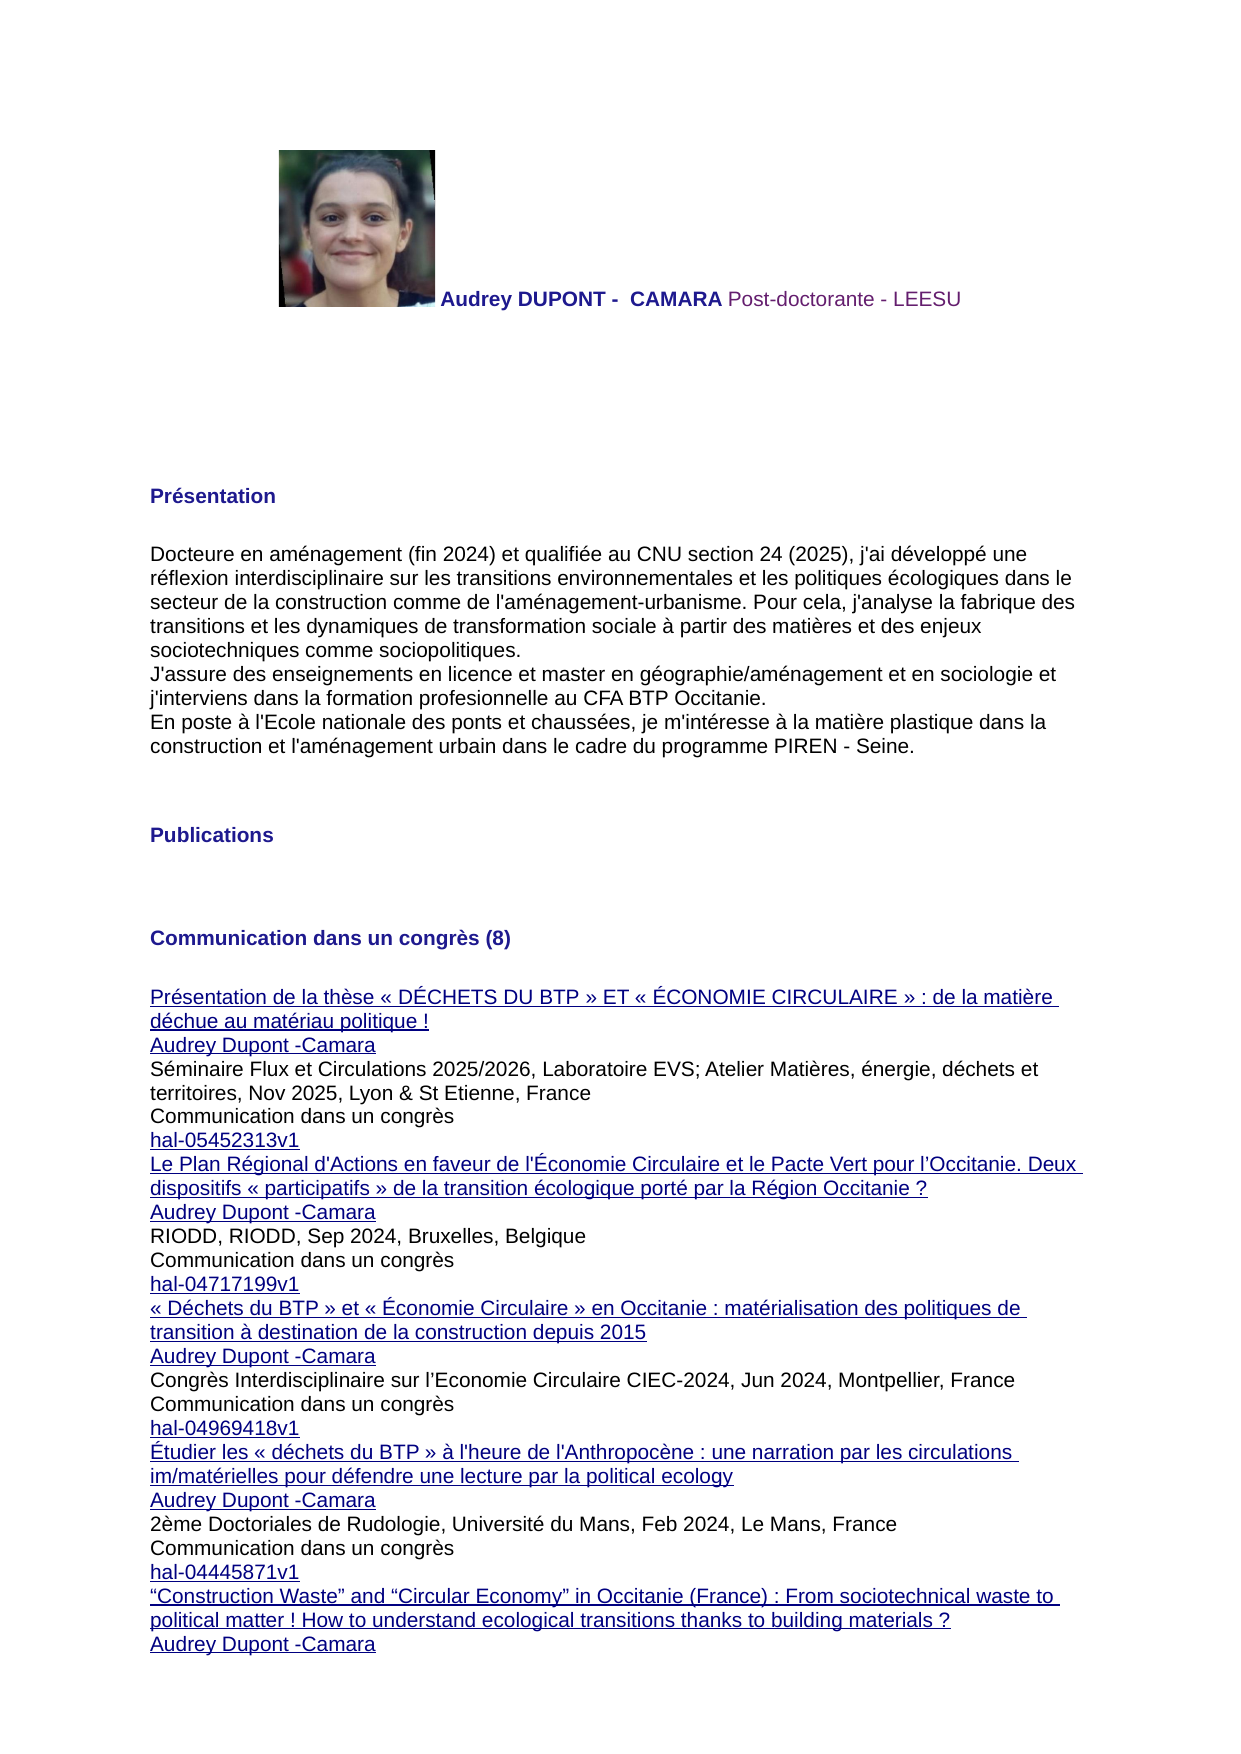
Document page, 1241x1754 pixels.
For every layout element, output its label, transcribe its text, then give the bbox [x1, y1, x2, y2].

picture [278, 150, 436, 307]
table_cell Étudier les « déchets du BTP » à l'heure de l'Anthropocène : une narration par les circulations im/matérielles pour défendre une lecture par la political ecology Audrey Dupont -Camara 2ème Doctoriales de Rudologie, Université du Mans, Feb 2024, Le Mans, France Communication dans un congrès hal-04445871v1 [150, 1440, 1090, 1583]
subtitle Présentation [150, 483, 1090, 507]
subtitle Audrey DUPONT - CAMARA Post-doctorante - LEESU [150, 150, 1090, 311]
text J'assure des enseignements en licence et master en géographie/aménagement et en sociologie et j'interviens dans la formation profesionnelle au CFA BTP Occitanie. [150, 662, 1090, 709]
subtitle Publications [150, 823, 1090, 847]
table_cell « Déchets du BTP » et « Économie Circulaire » en Occitanie : matérialisation des politiques de transition à destination de la construction depuis 2015 Audrey Dupont -Camara Congrès Interdisciplinaire sur l’Economie Circulaire CIEC-2024, Jun 2024, Montpellier, France Communication dans un congrès hal-04969418v1 [150, 1296, 1090, 1440]
table_header Présentation de la thèse « DÉCHETS DU BTP » ET « ÉCONOMIE CIRCULAIRE » : de la matière déchue au matériau politique ! Audrey Dupont -Camara Séminaire Flux et Circulations 2025/2026, Laboratoire EVS; Atelier Matières, énergie, déchets et territoires, Nov 2025, Lyon & St Etienne, France Communication dans un congrès hal-05452313v1 [150, 985, 1090, 1152]
subtitle Communication dans un congrès (8) [150, 926, 1090, 950]
text En poste à l'Ecole nationale des ponts et chaussées, je m'intéresse à la matière plastique dans la construction et l'aménagement urbain dans le cadre du programme PIREN - Seine. [150, 709, 1090, 757]
table_cell Le Plan Régional d'Actions en faveur de l'Économie Circulaire et le Pacte Vert pour l’Occitanie. Deux dispositifs « participatifs » de la transition écologique porté par la Région Occitanie ? Audrey Dupont -Camara RIODD, RIODD, Sep 2024, Bruxelles, Belgique Communication dans un congrès hal-04717199v1 [150, 1152, 1090, 1296]
text Docteure en aménagement (fin 2024) et qualifiée au CNU section 24 (2025), j'ai développé une réflexion interdisciplinaire sur les transitions environnementales et les politiques écologiques dans le secteur de la construction comme de l'aménagement-urbanisme. Pour cela, j'analyse la fabrique des transitions et les dynamiques de transformation sociale à partir des matières et des enjeux sociotechniques comme sociopolitiques. [150, 542, 1090, 662]
table_cell “Construction Waste” and “Circular Economy” in Occitanie (France) : From sociotechnical waste to political matter ! How to understand ecological transitions thanks to building materials ? Audrey Dupont -Camara [150, 1584, 1090, 1655]
